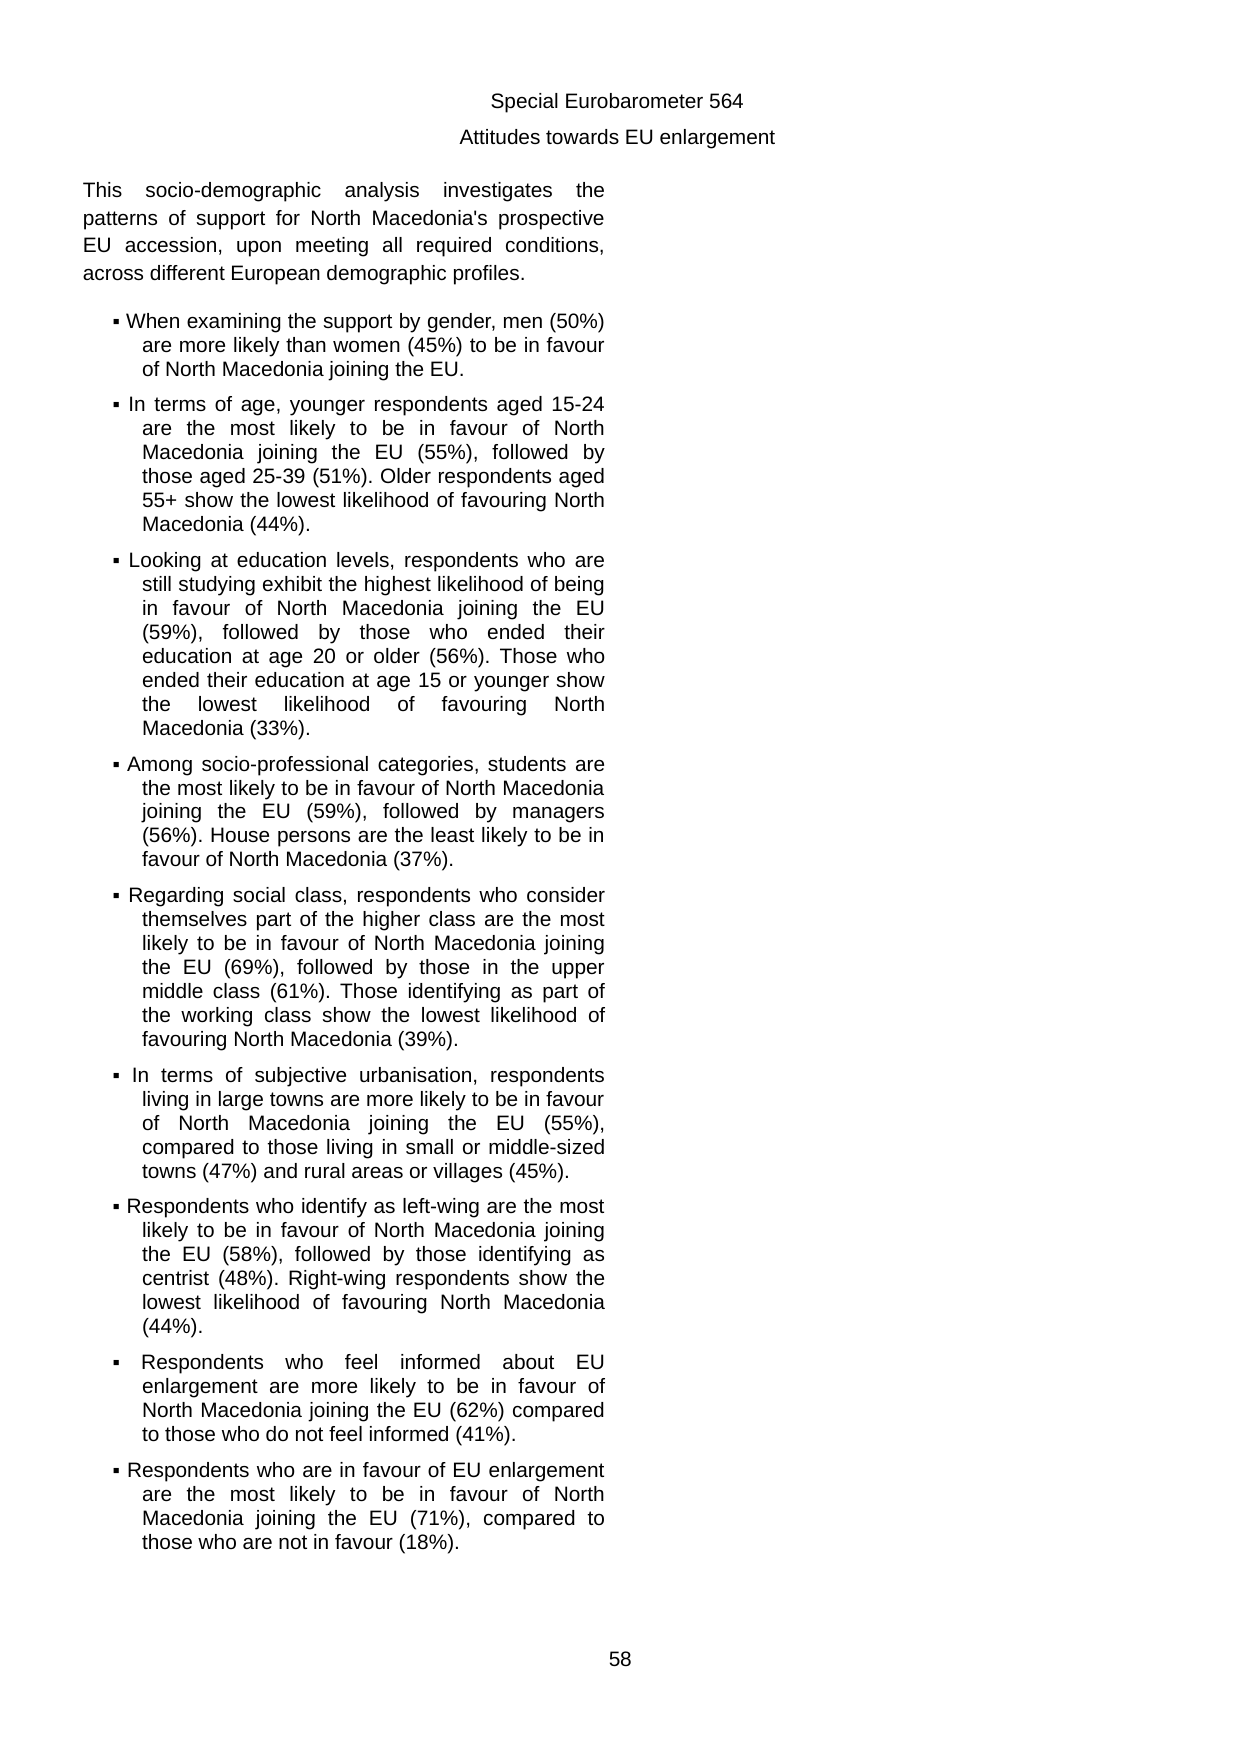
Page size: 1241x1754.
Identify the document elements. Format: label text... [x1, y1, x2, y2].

text ▪ In terms of subjective urbanisation, respondents living in large towns are more likely to be in favour of North Macedonia joining the EU (55%), compared to those living in small or middle-sized towns (47%) and rural areas or villages (45%). [112, 1063, 605, 1182]
text ▪ When examining the support by gender, men (50%) are more likely than women (45%) to be in favour of North Macedonia joining the EU. [112, 308, 605, 380]
text ▪ Respondents who feel informed about EU enlargement are more likely to be in favour of North Macedonia joining the EU (62%) compared to those who do not feel informed (41%). [112, 1350, 605, 1446]
text This socio-demographic analysis investigates the patterns of support for North Macedonia's prospective EU accession, upon meeting all required conditions, across different European demographic profiles. [83, 178, 605, 284]
text ▪ Respondents who are in favour of EU enlargement are the most likely to be in favour of North Macedonia joining the EU (71%), compared to those who are not in favour (18%). [112, 1458, 605, 1553]
text ▪ Among socio-professional categories, students are the most likely to be in favour of North Macedonia joining the EU (59%), followed by managers (56%). House persons are the least likely to be in favour of North Macedonia (37%). [112, 751, 605, 871]
text ▪ In terms of age, younger respondents aged 15-24 are the most likely to be in favour of North Macedonia joining the EU (55%), followed by those aged 25-39 (51%). Older respondents aged 55+ show the lowest likelihood of favouring North Macedonia (44%). [112, 392, 605, 536]
text ▪ Respondents who identify as left-wing are the most likely to be in favour of North Macedonia joining the EU (58%), followed by those identifying as centrist (48%). Right-wing respondents show the lowest likelihood of favouring North Macedonia (44%). [112, 1194, 605, 1338]
text ▪ Regarding social class, respondents who consider themselves part of the higher class are the most likely to be in favour of North Macedonia joining the EU (69%), followed by those in the upper middle class (61%). Those identifying as part of the working class show the lowest likelihood of favouring North Macedonia (39%). [112, 883, 605, 1051]
text ▪ Looking at education levels, respondents who are still studying exhibit the highest likelihood of being in favour of North Macedonia joining the EU (59%), followed by those who ended their education at age 20 or older (56%). Those who ended their education at age 15 or younger show the lowest likelihood of favouring North Macedonia (33%). [112, 548, 605, 739]
